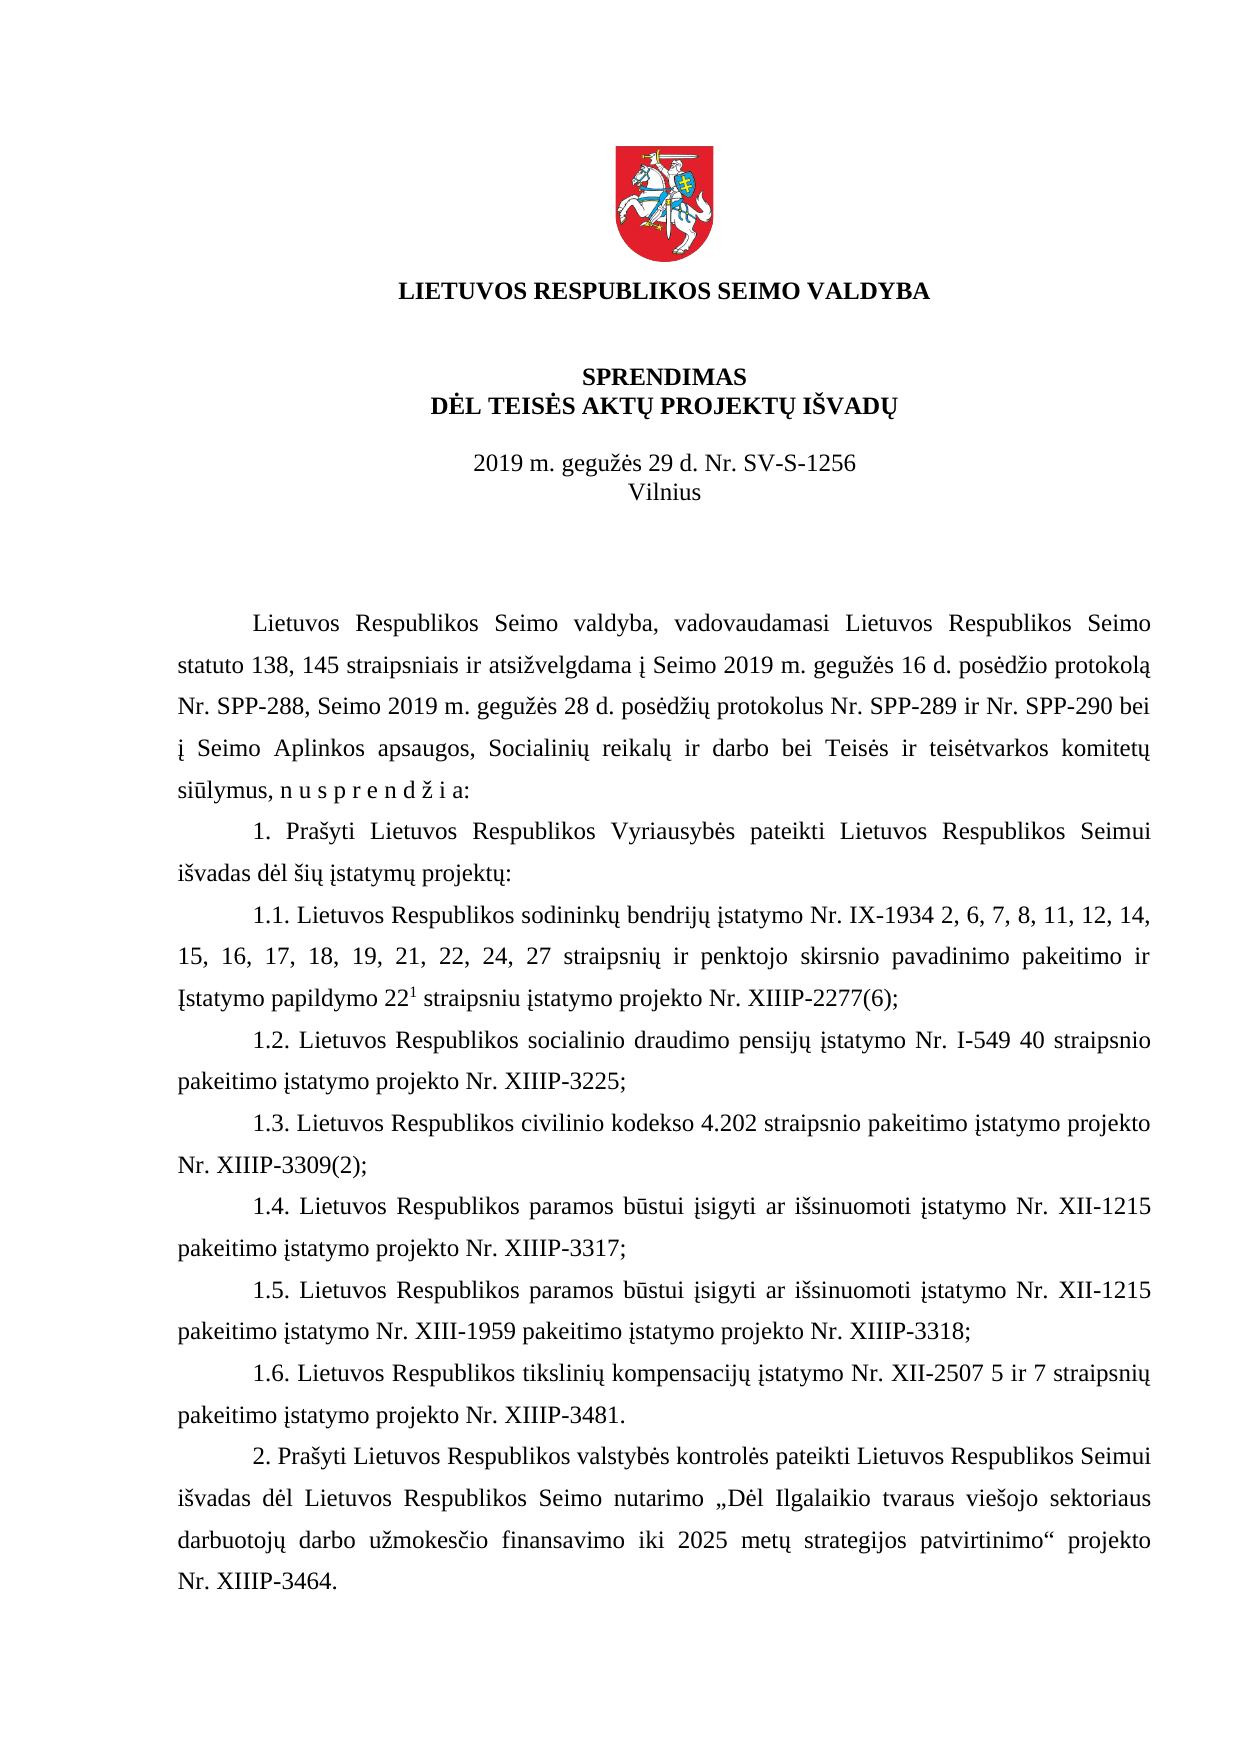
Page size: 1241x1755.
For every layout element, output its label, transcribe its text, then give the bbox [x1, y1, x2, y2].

text dėl teisės aktų projektų išvadų [177, 391, 1152, 420]
text Lietuvos Respublikos Seimo valdyba, vadovaudamasi Lietuvos Respublikos Seimo statuto 138, 145 straipsniais ir atsižvelgdama į Seimo 2019 m. gegužės 16 d. posėdžio protokolą Nr. SPP-288, Seimo 2019 m. gegužės 28 d. posėdžių protokolus Nr. SPP-289 ir Nr. SPP-290 bei į Seimo Aplinkos apsaugos, Socialinių reikalų ir darbo bei Teisės ir teisėtvarkos komitetų siūlymus, n u s p r e n d ž i a: [177, 595, 1152, 803]
text Vilnius [177, 477, 1152, 506]
text 1.6. Lietuvos Respublikos tikslinių kompensacijų įstatymo Nr. XII-2507 5 ir 7 straipsnių pakeitimo įstatymo projekto Nr. XIIIP-3481. [177, 1345, 1152, 1428]
text 1.3. Lietuvos Respublikos civilinio kodekso 4.202 straipsnio pakeitimo įstatymo projekto Nr. XIIIP-3309(2); [177, 1095, 1152, 1178]
text 1.1. Lietuvos Respublikos sodininkų bendrijų įstatymo Nr. IX-1934 2, 6, 7, 8, 11, 12, 14, 15, 16, 17, 18, 19, 21, 22, 24, 27 straipsnių ir penktojo skirsnio pavadinimo pakeitimo ir Įstatymo papildymo 221 straipsniu įstatymo projekto Nr. XIIIP-2277(6); [177, 887, 1152, 1012]
text SPRENDIMAS [177, 362, 1152, 391]
text 2. Prašyti Lietuvos Respublikos valstybės kontrolės pateikti Lietuvos Respublikos Seimui išvadas dėl Lietuvos Respublikos Seimo nutarimo „Dėl Ilgalaikio tvaraus viešojo sektoriaus darbuotojų darbo užmokesčio finansavimo iki 2025 metų strategijos patvirtinimo“ projekto Nr. XIIIP-3464. [177, 1428, 1152, 1595]
text 2019 m. gegužės 29 d. Nr. SV-S-1256 [177, 448, 1152, 477]
text 1. Prašyti Lietuvos Respublikos Vyriausybės pateikti Lietuvos Respublikos Seimui išvadas dėl šių įstatymų projektų: [177, 803, 1152, 887]
text 1.4. Lietuvos Respublikos paramos būstui įsigyti ar išsinuomoti įstatymo Nr. XII-1215 pakeitimo įstatymo projekto Nr. XIIIP-3317; [177, 1178, 1152, 1262]
text LIETUVOS RESPUBLIKOS SEIMO VALDYBA [177, 276, 1152, 305]
text 1.5. Lietuvos Respublikos paramos būstui įsigyti ar išsinuomoti įstatymo Nr. XII-1215 pakeitimo įstatymo Nr. XIII-1959 pakeitimo įstatymo projekto Nr. XIIIP-3318; [177, 1262, 1152, 1345]
text 1.2. Lietuvos Respublikos socialinio draudimo pensijų įstatymo Nr. I-549 40 straipsnio pakeitimo įstatymo projekto Nr. XIIIP-3225; [177, 1012, 1152, 1095]
